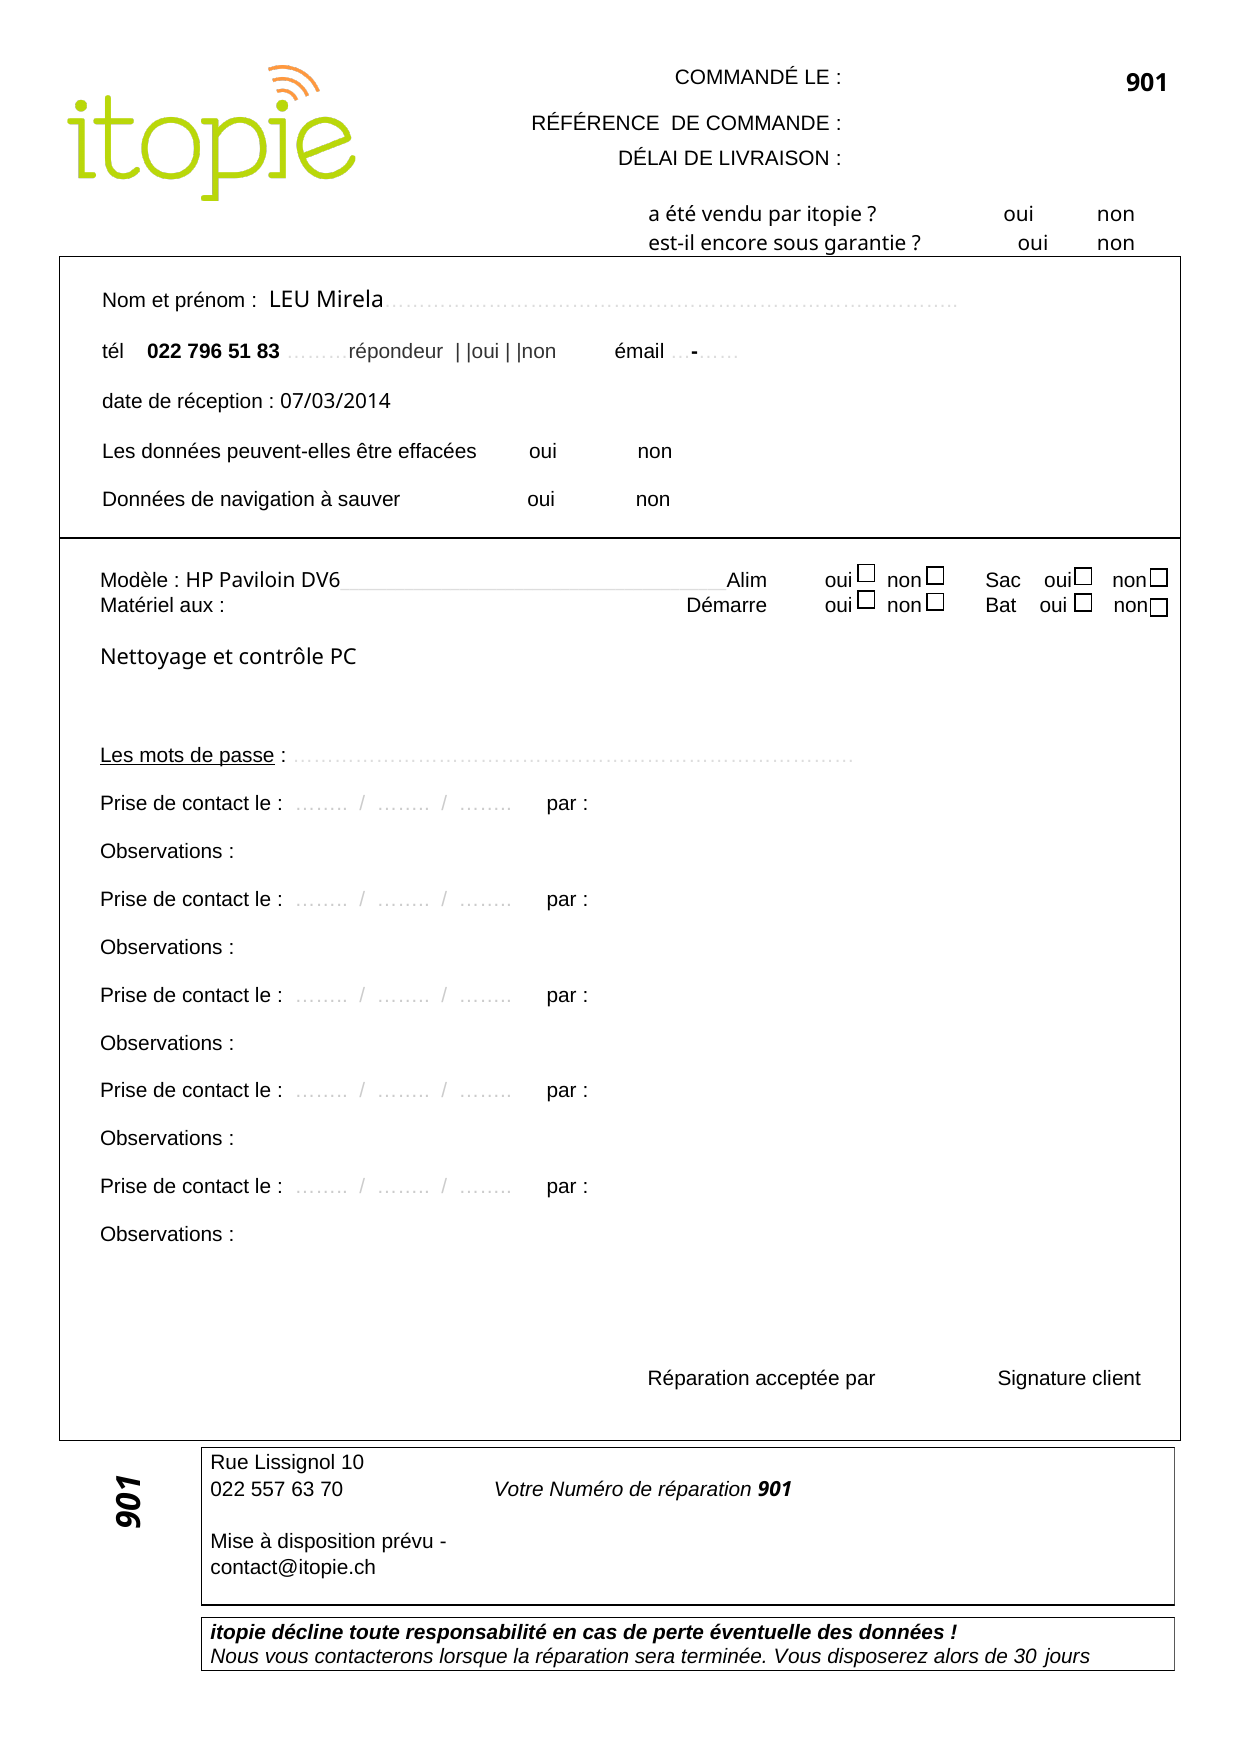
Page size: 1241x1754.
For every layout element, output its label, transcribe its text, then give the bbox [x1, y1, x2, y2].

table_header COMMANDÉ LE : [490, 59, 847, 104]
text Prise de contact le : …….. / …….. / …….. par : [60, 1075, 1180, 1102]
text Modèle : HP Paviloin DV6 Alim oui non Sac oui non [948, 562, 1180, 590]
table_cell [847, 105, 1180, 140]
table_cell DÉLAI DE LIVRAISON : [490, 140, 847, 175]
text Modèle : HP Paviloin DV6 Alim oui non Sac oui non [60, 562, 856, 590]
table_cell [847, 140, 1180, 175]
picture [67, 65, 356, 201]
table_cell RÉFÉRENCE DE COMMANDE : [490, 105, 847, 140]
text Observations : [60, 1027, 1180, 1054]
text Observations : [60, 1123, 1180, 1150]
text a été vendu par itopie ? oui non [59, 199, 1181, 228]
text Observations : [60, 1219, 1180, 1246]
text Les mots de passe : ……………………………………………………………………… [60, 740, 1180, 767]
text Nom et prénom : LEU Mirela……………………………………………………………………….. [60, 280, 1180, 314]
text tél 022 796 51 83 ………répondeur | |oui | |non émail …-…… [60, 335, 1180, 362]
text est-il encore sous garantie ? oui non [59, 228, 1181, 256]
text Prise de contact le : …….. / …….. / …….. par : [60, 1171, 1180, 1198]
text Réparation acceptée par Signature client [60, 1363, 1180, 1390]
text Observations : [60, 931, 1180, 958]
text Matériel aux : Démarre oui non Bat oui non [60, 590, 1180, 617]
text Observations : [60, 836, 1180, 863]
text Nettoyage et contrôle PC [60, 638, 1180, 671]
table_header 901 [847, 59, 1180, 104]
text Données de navigation à sauver oui non [60, 484, 1180, 511]
table_cell itopie décline toute responsabilité en cas de perte éventuelle des données ! Nous vous contacterons lorsque la réparation sera terminée. Vous disposerez alors de 30 jours [195, 1611, 1180, 1677]
text Les données peuvent-elles être effacées oui non [60, 436, 1180, 463]
text Prise de contact le : …….. / …….. / …….. par : [60, 788, 1180, 815]
table_header 901 [59, 1441, 195, 1677]
text Prise de contact le : …….. / …….. / …….. par : [60, 883, 1180, 911]
text Modèle : HP Paviloin DV6 Alim oui non Sac oui non [879, 562, 925, 590]
text date de réception : 07/03/2014 [60, 383, 1180, 415]
text Prise de contact le : …….. / …….. / …….. par : [60, 979, 1180, 1006]
table_header Rue Lissignol 10 022 557 63 70 Votre Numéro de réparation 901 Mise à disposition prévu - contact@itopie.ch [195, 1441, 1180, 1611]
